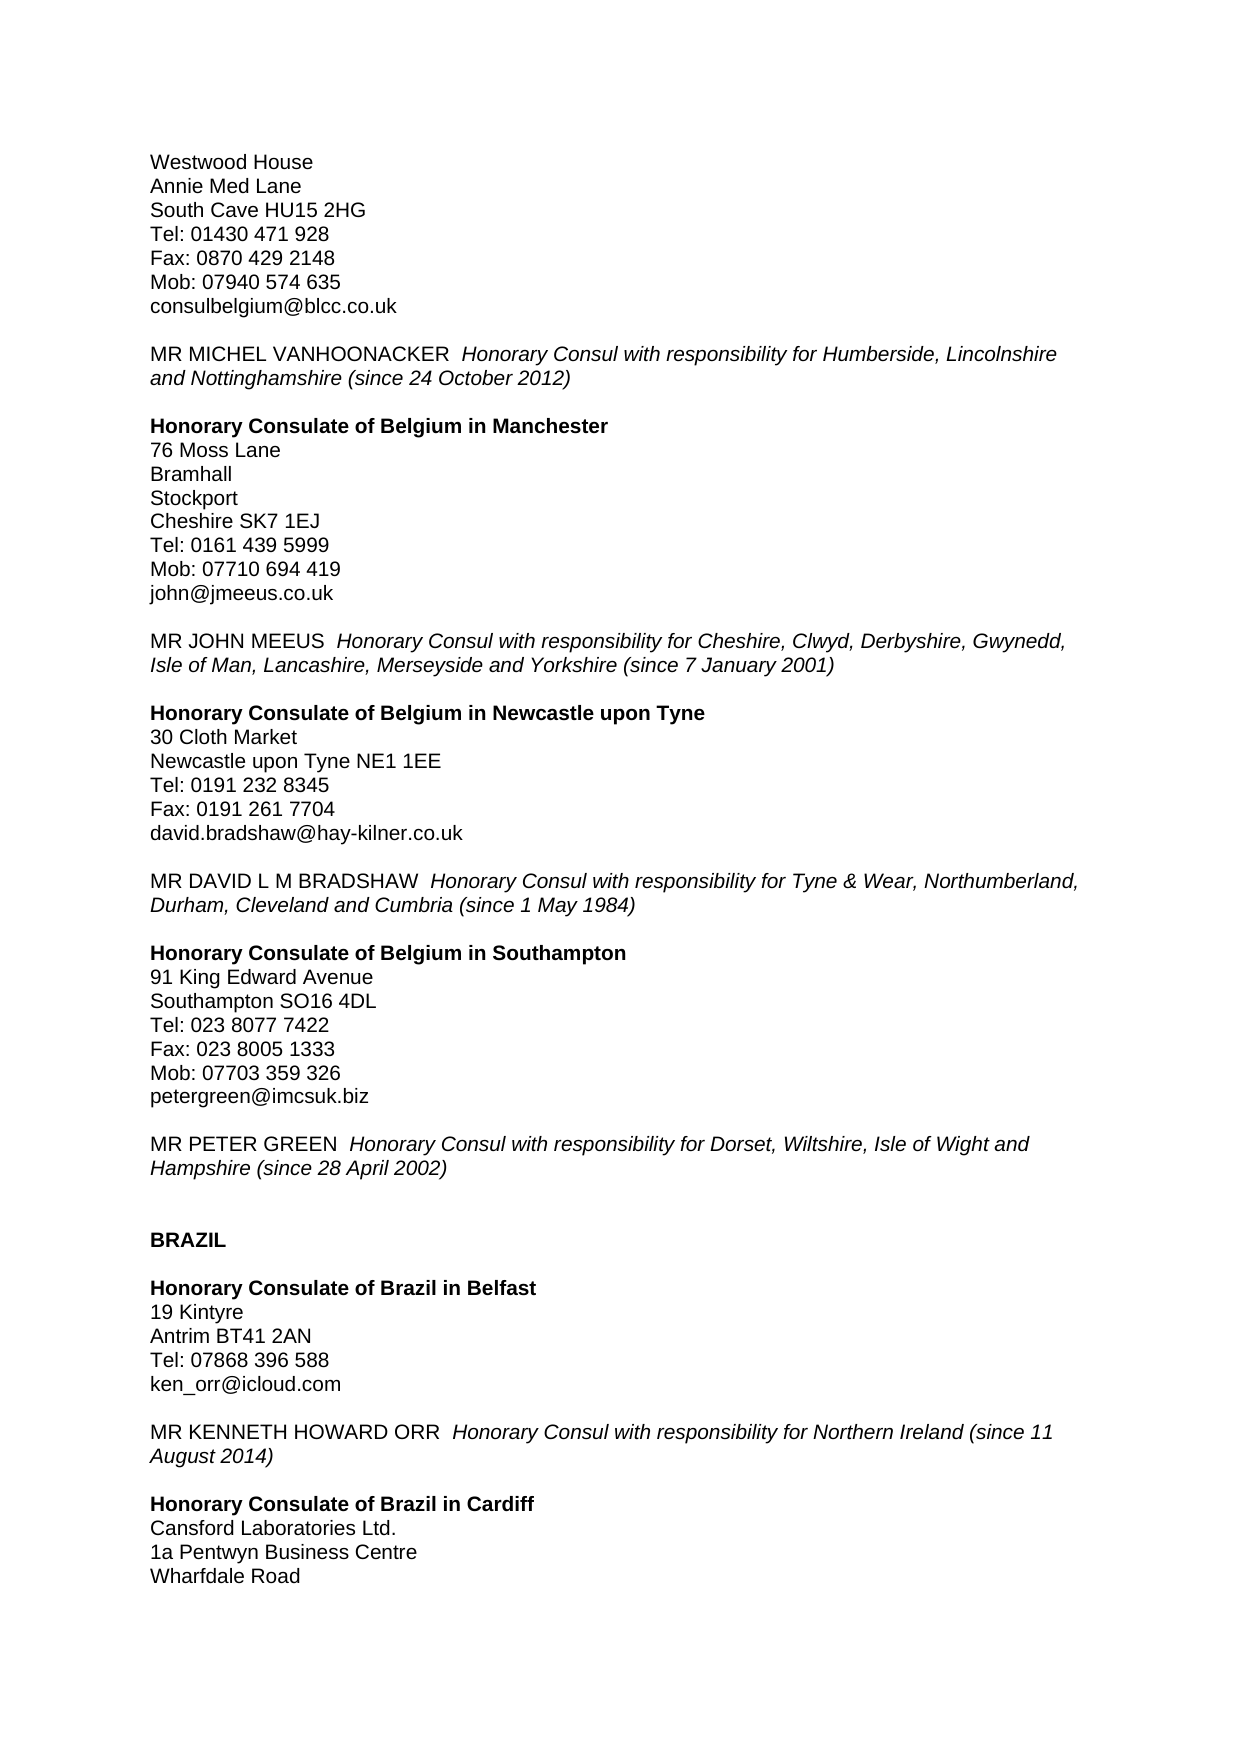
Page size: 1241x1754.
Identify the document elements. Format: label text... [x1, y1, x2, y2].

text Fax: 0191 261 7704 [150, 797, 1090, 821]
text consulbelgium@blcc.co.uk [150, 294, 1090, 318]
text Fax: 0870 429 2148 [150, 246, 1090, 270]
text Honorary Consulate of Belgium in Manchester [150, 413, 1090, 437]
text petergreen@imcsuk.biz [150, 1084, 1090, 1108]
text MR DAVID L M BRADSHAW Honorary Consul with responsibility for Tyne & Wear, Northumberland, Durham, Cleveland and Cumbria (since 1 May 1984) [150, 869, 1090, 917]
text BRAZIL [150, 1228, 1090, 1252]
text Mob: 07940 574 635 [150, 270, 1090, 294]
text Cheshire SK7 1EJ [150, 509, 1090, 533]
text Annie Med Lane [150, 174, 1090, 198]
text Tel: 0161 439 5999 [150, 533, 1090, 557]
text South Cave HU15 2HG [150, 198, 1090, 222]
text Antrim BT41 2AN [150, 1324, 1090, 1348]
text MR MICHEL VANHOONACKER Honorary Consul with responsibility for Humberside, Lincolnshire and Nottinghamshire (since 24 October 2012) [150, 342, 1090, 389]
text Stockport [150, 485, 1090, 509]
text Mob: 07703 359 326 [150, 1060, 1090, 1084]
text Newcastle upon Tyne NE1 1EE [150, 749, 1090, 773]
text Honorary Consulate of Belgium in Newcastle upon Tyne [150, 701, 1090, 725]
text Honorary Consulate of Belgium in Southampton [150, 941, 1090, 964]
text 76 Moss Lane [150, 437, 1090, 461]
text Tel: 01430 471 928 [150, 222, 1090, 246]
text MR KENNETH HOWARD ORR Honorary Consul with responsibility for Northern Ireland (since 11 August 2014) [150, 1420, 1090, 1468]
text 91 King Edward Avenue [150, 964, 1090, 988]
text Tel: 07868 396 588 [150, 1348, 1090, 1372]
text david.bradshaw@hay-kilner.co.uk [150, 821, 1090, 845]
text Cansford Laboratories Ltd. [150, 1516, 1090, 1539]
text Honorary Consulate of Brazil in Belfast [150, 1276, 1090, 1300]
text Tel: 023 8077 7422 [150, 1012, 1090, 1036]
text 1a Pentwyn Business Centre [150, 1539, 1090, 1563]
text Westwood House [150, 150, 1090, 174]
text Bramhall [150, 461, 1090, 485]
text Tel: 0191 232 8345 [150, 773, 1090, 797]
text Mob: 07710 694 419 [150, 557, 1090, 581]
text 19 Kintyre [150, 1300, 1090, 1324]
text Honorary Consulate of Brazil in Cardiff [150, 1492, 1090, 1516]
text ken_orr@icloud.com [150, 1372, 1090, 1396]
text 30 Cloth Market [150, 725, 1090, 749]
text MR PETER GREEN Honorary Consul with responsibility for Dorset, Wiltshire, Isle of Wight and Hampshire (since 28 April 2002) [150, 1132, 1090, 1180]
text Southampton SO16 4DL [150, 988, 1090, 1012]
text Fax: 023 8005 1333 [150, 1036, 1090, 1060]
text Wharfdale Road [150, 1563, 1090, 1587]
text john@jmeeus.co.uk [150, 581, 1090, 605]
text MR JOHN MEEUS Honorary Consul with responsibility for Cheshire, Clwyd, Derbyshire, Gwynedd, Isle of Man, Lancashire, Merseyside and Yorkshire (since 7 January 2001) [150, 629, 1090, 677]
